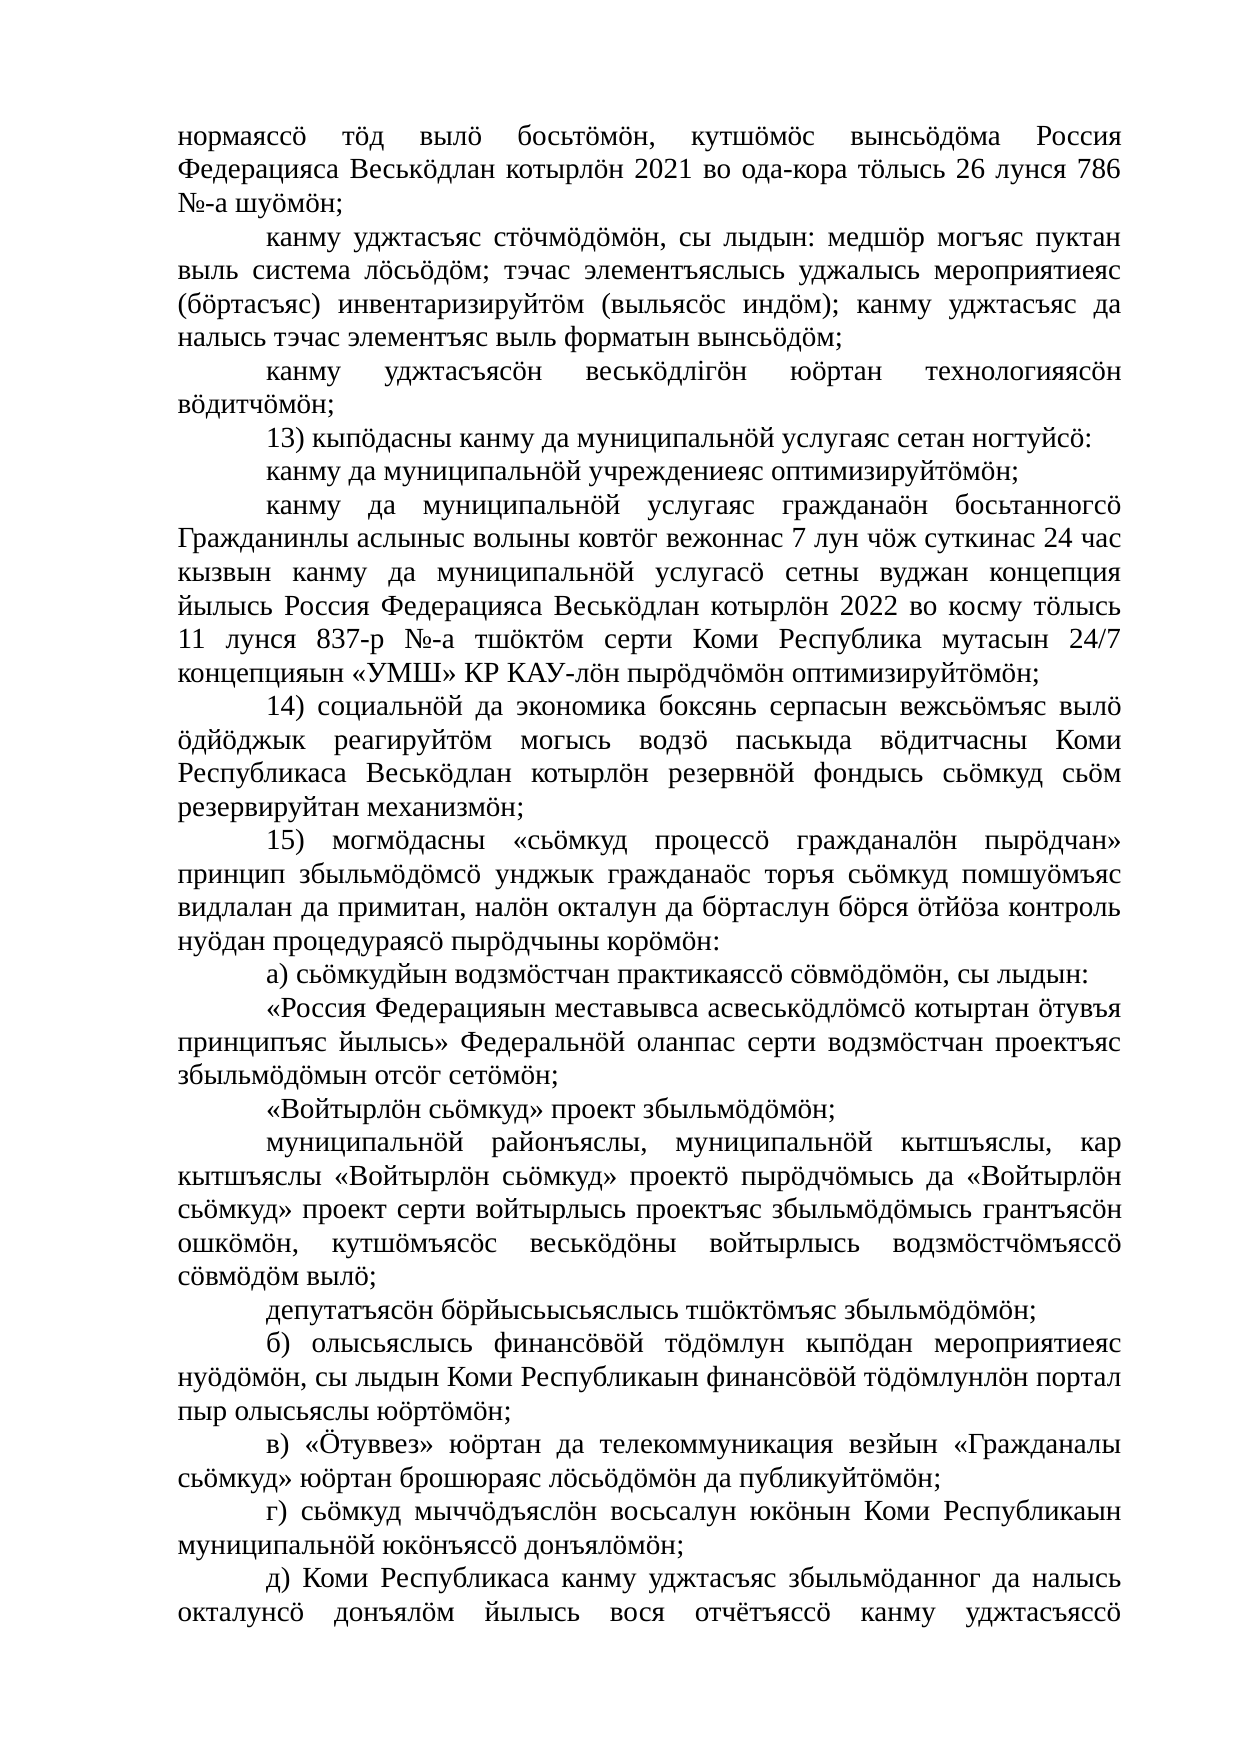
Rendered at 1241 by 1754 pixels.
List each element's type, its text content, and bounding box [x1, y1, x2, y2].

text «Войтырлӧн сьӧмкуд» проект збыльмӧдӧмӧн; [177, 1091, 1122, 1124]
text в) «Ӧтуввез» юӧртан да телекоммуникация везйын «Гражданалы сьӧмкуд» юӧртан брошюраяс лӧсьӧдӧмӧн да публикуйтӧмӧн; [177, 1426, 1122, 1493]
text канму уджтасъяс стӧчмӧдӧмӧн, сы лыдын: медшӧр могъяс пуктан выль система лӧсьӧдӧм; тэчас элементъяслысь уджалысь мероприятиеяс (бӧртасъяс) инвентаризируйтӧм (выльясӧс индӧм); канму уджтасъяс да налысь тэчас элементъяс выль форматын вынсьӧдӧм; [177, 219, 1122, 353]
text депутатъясӧн бӧрйысьысьяслысь тшӧктӧмъяс збыльмӧдӧмӧн; [177, 1292, 1122, 1326]
text б) олысьяслысь финансӧвӧй тӧдӧмлун кыпӧдан мероприятиеяс нуӧдӧмӧн, сы лыдын Коми Республикаын финансӧвӧй тӧдӧмлунлӧн портал пыр олысьяслы юӧртӧмӧн; [177, 1326, 1122, 1426]
text а) сьӧмкудйын водзмӧстчан практикаяссӧ сӧвмӧдӧмӧн, сы лыдын: [177, 957, 1122, 990]
text канму да муниципальнӧй услугаяс гражданаӧн босьтанногсӧ Гражданинлы аслыныс волыны ковтӧг вежоннас 7 лун чӧж суткинас 24 час кызвын канму да муниципальнӧй услугасӧ сетны вуджан концепция йылысь Россия Федерацияса Веськӧдлан котырлӧн 2022 во косму тӧлысь 11 лунся 837-р №-а тшӧктӧм серти Коми Республика мутасын 24/7 концепцияын «УМШ» КР КАУ-лӧн пырӧдчӧмӧн оптимизируйтӧмӧн; [177, 487, 1122, 688]
text «Россия Федерацияын меставывса асвеськӧдлӧмсӧ котыртан ӧтувъя принципъяс йылысь» Федеральнӧй оланпас серти водзмӧстчан проектъяс збыльмӧдӧмын отсӧг сетӧмӧн; [177, 990, 1122, 1091]
text 14) социальнӧй да экономика боксянь серпасын вежсьӧмъяс вылӧ ӧдйӧджык реагируйтӧм могысь водзӧ паськыда вӧдитчасны Коми Республикаса Веськӧдлан котырлӧн резервнӧй фондысь сьӧмкуд сьӧм резервируйтан механизмӧн; [177, 688, 1122, 822]
text 13) кыпӧдасны канму да муниципальнӧй услугаяс сетан ногтуйсӧ: [177, 420, 1122, 453]
text г) сьӧмкуд мыччӧдъяслӧн восьсалун юкӧнын Коми Республикаын муниципальнӧй юкӧнъяссӧ донъялӧмӧн; [177, 1493, 1122, 1560]
text канму да муниципальнӧй учреждениеяс оптимизируйтӧмӧн; [177, 453, 1122, 487]
text муниципальнӧй районъяслы, муниципальнӧй кытшъяслы, кар кытшъяслы «Войтырлӧн сьӧмкуд» проектӧ пырӧдчӧмысь да «Войтырлӧн сьӧмкуд» проект серти войтырлысь проектъяс збыльмӧдӧмысь грантъясӧн ошкӧмӧн, кутшӧмъясӧс веськӧдӧны войтырлысь водзмӧстчӧмъяссӧ сӧвмӧдӧм вылӧ; [177, 1124, 1122, 1292]
text канму уджтасъясӧн веськӧдлігӧн юӧртан технологияясӧн вӧдитчӧмӧн; [177, 353, 1122, 420]
text нормаяссӧ тӧд вылӧ босьтӧмӧн, кутшӧмӧс вынсьӧдӧма Россия Федерацияса Веськӧдлан котырлӧн 2021 во ода-кора тӧлысь 26 лунся 786 №-а шуӧмӧн; [177, 118, 1122, 219]
text 15) могмӧдасны «сьӧмкуд процессӧ гражданалӧн пырӧдчан» принцип збыльмӧдӧмсӧ унджык гражданаӧс торъя сьӧмкуд помшуӧмъяс видлалан да примитан, налӧн окталун да бӧртаслун бӧрся ӧтйӧза контроль нуӧдан процедураясӧ пырӧдчыны корӧмӧн: [177, 822, 1122, 957]
text д) Коми Республикаса канму уджтасъяс збыльмӧданног да налысь окталунсӧ донъялӧм йылысь вося отчётъяссӧ канму уджтасъяссӧ [177, 1560, 1122, 1627]
